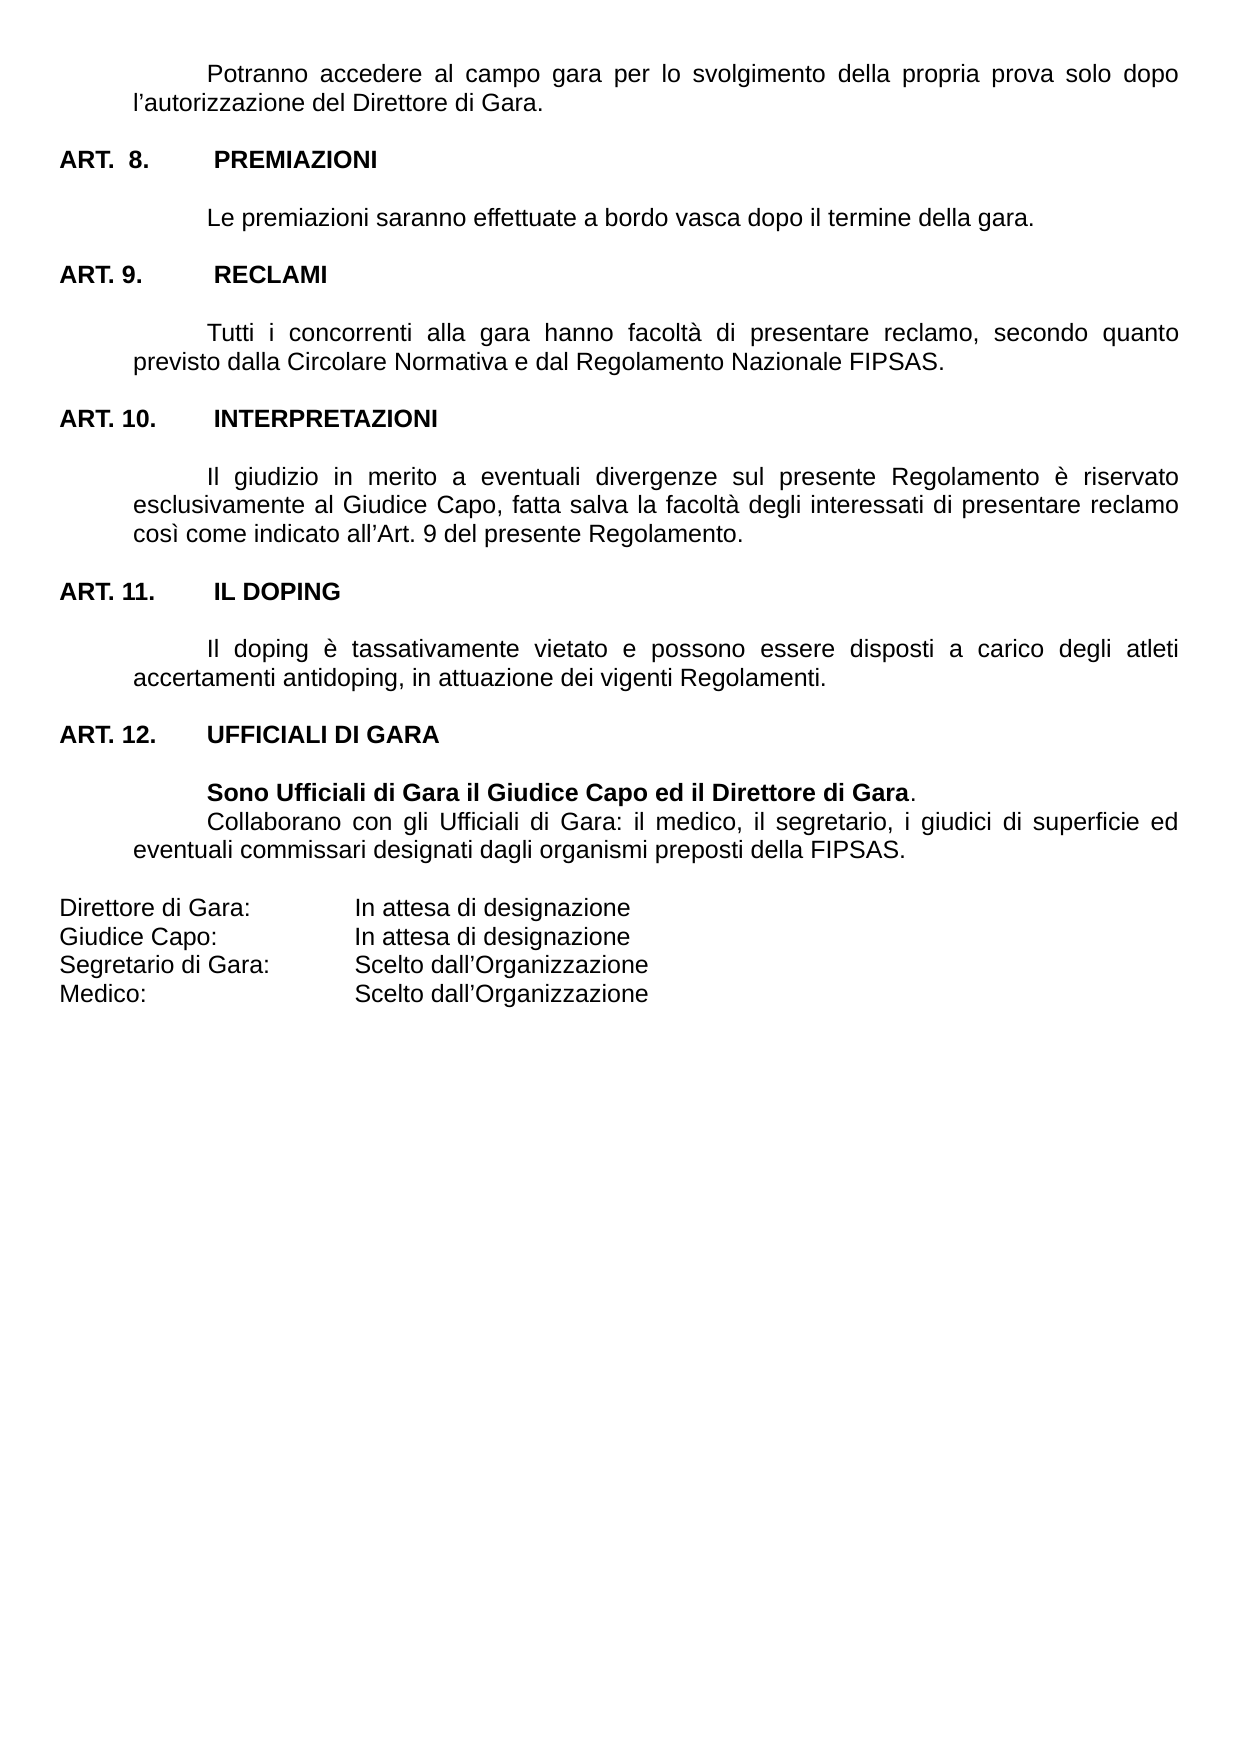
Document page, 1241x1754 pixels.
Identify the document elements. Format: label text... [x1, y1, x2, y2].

text ART. 8. PREMIAZIONI [59, 145, 1181, 174]
text Collaborano con gli Ufficiali di Gara: il medico, il segretario, i giudici di superficie ed eventuali commissari designati dagli organismi preposti della FIPSAS. [133, 807, 1181, 864]
text Segretario di Gara: Scelto dall’Organizzazione [59, 950, 1181, 979]
text Tutti i concorrenti alla gara hanno facoltà di presentare reclamo, secondo quanto previsto dalla Circolare Normativa e dal Regolamento Nazionale FIPSAS. [133, 318, 1181, 375]
text ART. 10. INTERPRETAZIONI [59, 404, 1181, 433]
text Il doping è tassativamente vietato e possono essere disposti a carico degli atleti accertamenti antidoping, in attuazione dei vigenti Regolamenti. [133, 634, 1181, 692]
text ART. 9. RECLAMI [59, 260, 1181, 289]
text Le premiazioni saranno effettuate a bordo vasca dopo il termine della gara. [133, 203, 1181, 232]
text ART. 11. IL DOPING [59, 577, 1181, 605]
text Direttore di Gara: In attesa di designazione [59, 893, 1181, 922]
text Sono Ufficiali di Gara il Giudice Capo ed il Direttore di Gara. [133, 778, 1181, 807]
text Medico: Scelto dall’Organizzazione [59, 979, 1181, 1008]
text Giudice Capo: In attesa di designazione [59, 922, 1181, 950]
text Il giudizio in merito a eventuali divergenze sul presente Regolamento è riservato esclusivamente al Giudice Capo, fatta salva la facoltà degli interessati di presentare reclamo così come indicato all’Art. 9 del presente Regolamento. [133, 462, 1181, 548]
text Potranno accedere al campo gara per lo svolgimento della propria prova solo dopo l’autorizzazione del Direttore di Gara. [133, 59, 1181, 117]
text ART. 12. UFFICIALI DI GARA [59, 720, 1181, 749]
